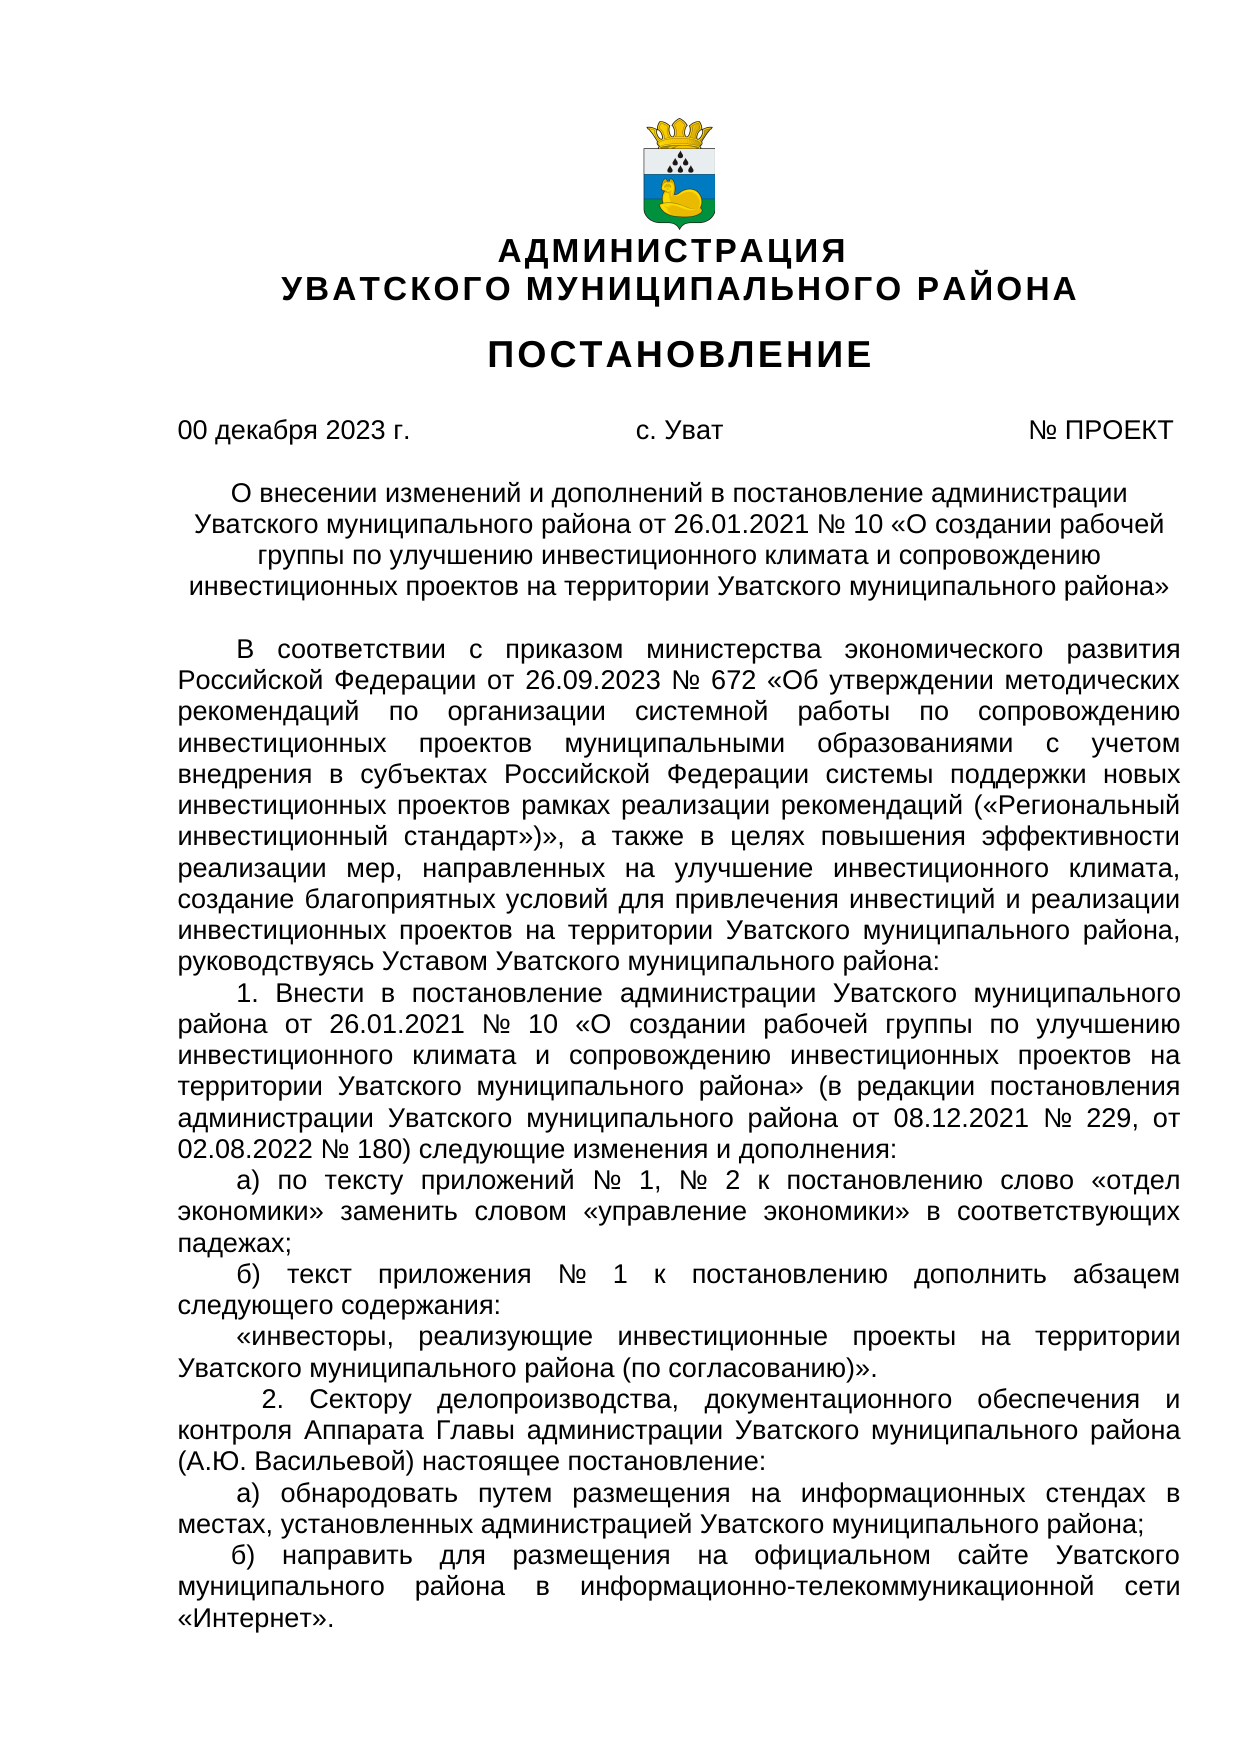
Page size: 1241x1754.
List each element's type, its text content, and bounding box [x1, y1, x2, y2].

text 2. Сектору делопроизводства, документационного обеспечения и контроля Аппарата Главы администрации Уватского муниципального района (А.Ю. Васильевой) настоящее постановление: [177, 1383, 1181, 1477]
text а) обнародовать путем размещения на информационных стендах в местах, установленных администрацией Уватского муниципального района; [177, 1477, 1181, 1539]
text Администрация Уватского муниципального района [177, 231, 1181, 307]
text «инвесторы, реализующие инвестиционные проекты на территории Уватского муниципального района (по согласованию)». [177, 1320, 1181, 1383]
text 1. Внести в постановление администрации Уватского муниципального района от 26.01.2021 № 10 «О создании рабочей группы по улучшению инвестиционного климата и сопровождению инвестиционных проектов на территории Уватского муниципального района» (в редакции постановления администрации Уватского муниципального района от 08.12.2021 № 229, от 02.08.2022 № 180) следующие изменения и дополнения: [177, 977, 1181, 1164]
text О внесении изменений и дополнений в постановление администрации Уватского муниципального района от 26.01.2021 № 10 «О создании рабочей группы по улучшению инвестиционного климата и сопровождению инвестиционных проектов на территории Уватского муниципального района» [177, 477, 1181, 602]
picture [643, 118, 715, 231]
text В соответствии с приказом министерства экономического развития Российской Федерации от 26.09.2023 № 672 «Об утверждении методических рекомендаций по организации системной работы по сопровождению инвестиционных проектов муниципальными образованиями с учетом внедрения в субъектах Российской Федерации системы поддержки новых инвестиционных проектов рамках реализации рекомендаций («Региональный инвестиционный стандарт»)», а также в целях повышения эффективности реализации мер, направленных на улучшение инвестиционного климата, создание благоприятных условий для привлечения инвестиций и реализации инвестиционных проектов на территории Уватского муниципального района, руководствуясь Уставом Уватского муниципального района: [177, 633, 1181, 977]
text б) текст приложения № 1 к постановлению дополнить абзацем следующего содержания: [177, 1258, 1181, 1320]
text 00 декабря 2023 г. с. Уват № ПРОЕКТ [177, 414, 1181, 445]
text б) направить для размещения на официальном сайте Уватского муниципального района в информационно-телекоммуникационной сети «Интернет». [177, 1539, 1181, 1633]
text Постановление [177, 332, 1181, 376]
text а) по тексту приложений № 1, № 2 к постановлению слово «отдел экономики» заменить словом «управление экономики» в соответствующих падежах; [177, 1164, 1181, 1258]
